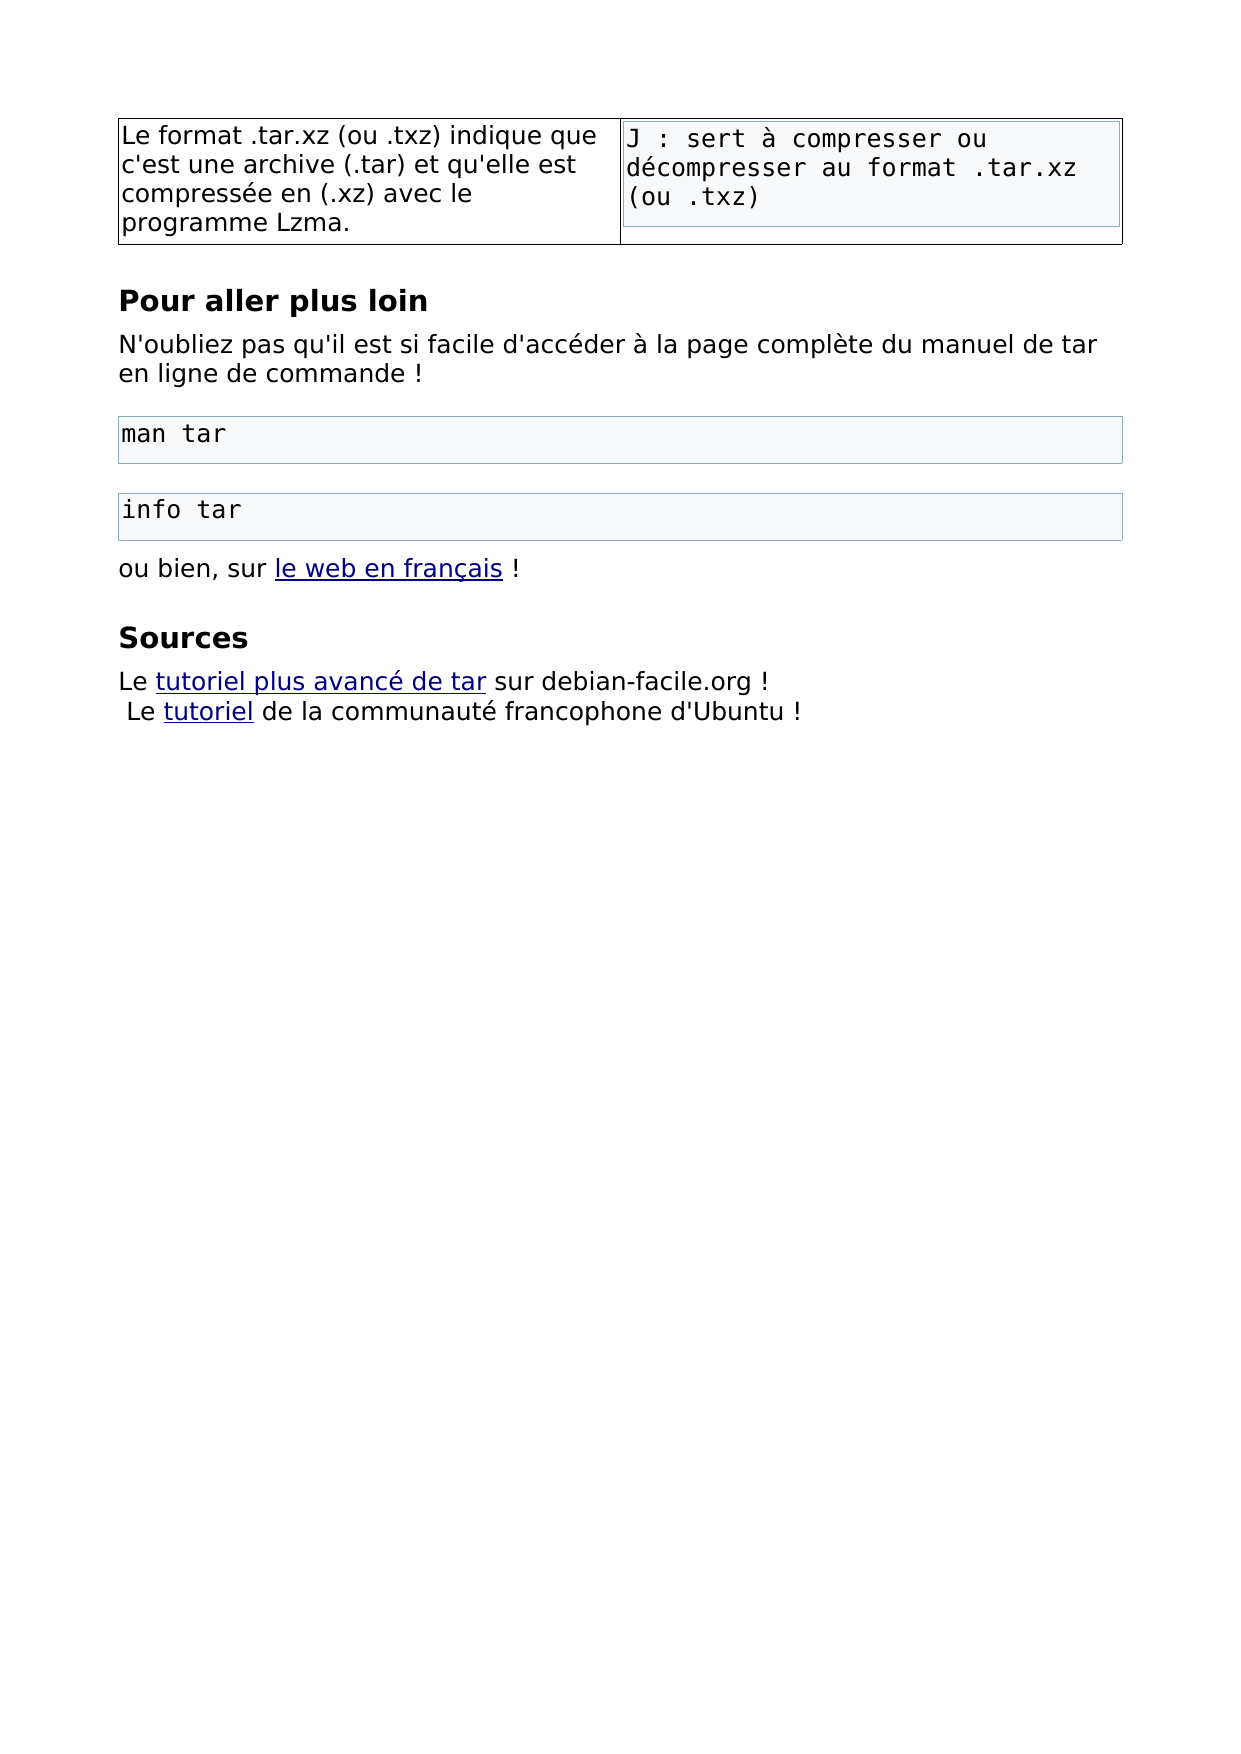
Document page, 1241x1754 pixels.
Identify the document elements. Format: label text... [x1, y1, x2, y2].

table_header J : sert à compresser ou décompresser au format .tar.xz (ou .txz) [624, 122, 1119, 226]
text N'oubliez pas qu'il est si facile d'accéder à la page complète du manuel de tar en ligne de commande ! [118, 331, 1122, 389]
text ou bien, sur le web en français ! [118, 554, 1122, 584]
text Le tutoriel plus avancé de tar sur debian-facile.org ! Le tutoriel de la communauté francophone d'Ubuntu ! [118, 668, 1122, 726]
subtitle Pour aller plus loin [118, 284, 1122, 318]
table_cell Le format .tar.xz (ou .txz) indique que c'est une archive (.tar) et qu'elle est compressée en (.xz) avec le programme Lzma. [119, 119, 620, 244]
table_header man tar [119, 417, 1122, 463]
table_header info tar [119, 494, 1122, 539]
table_cell [621, 119, 1122, 244]
subtitle Sources [118, 621, 1122, 655]
